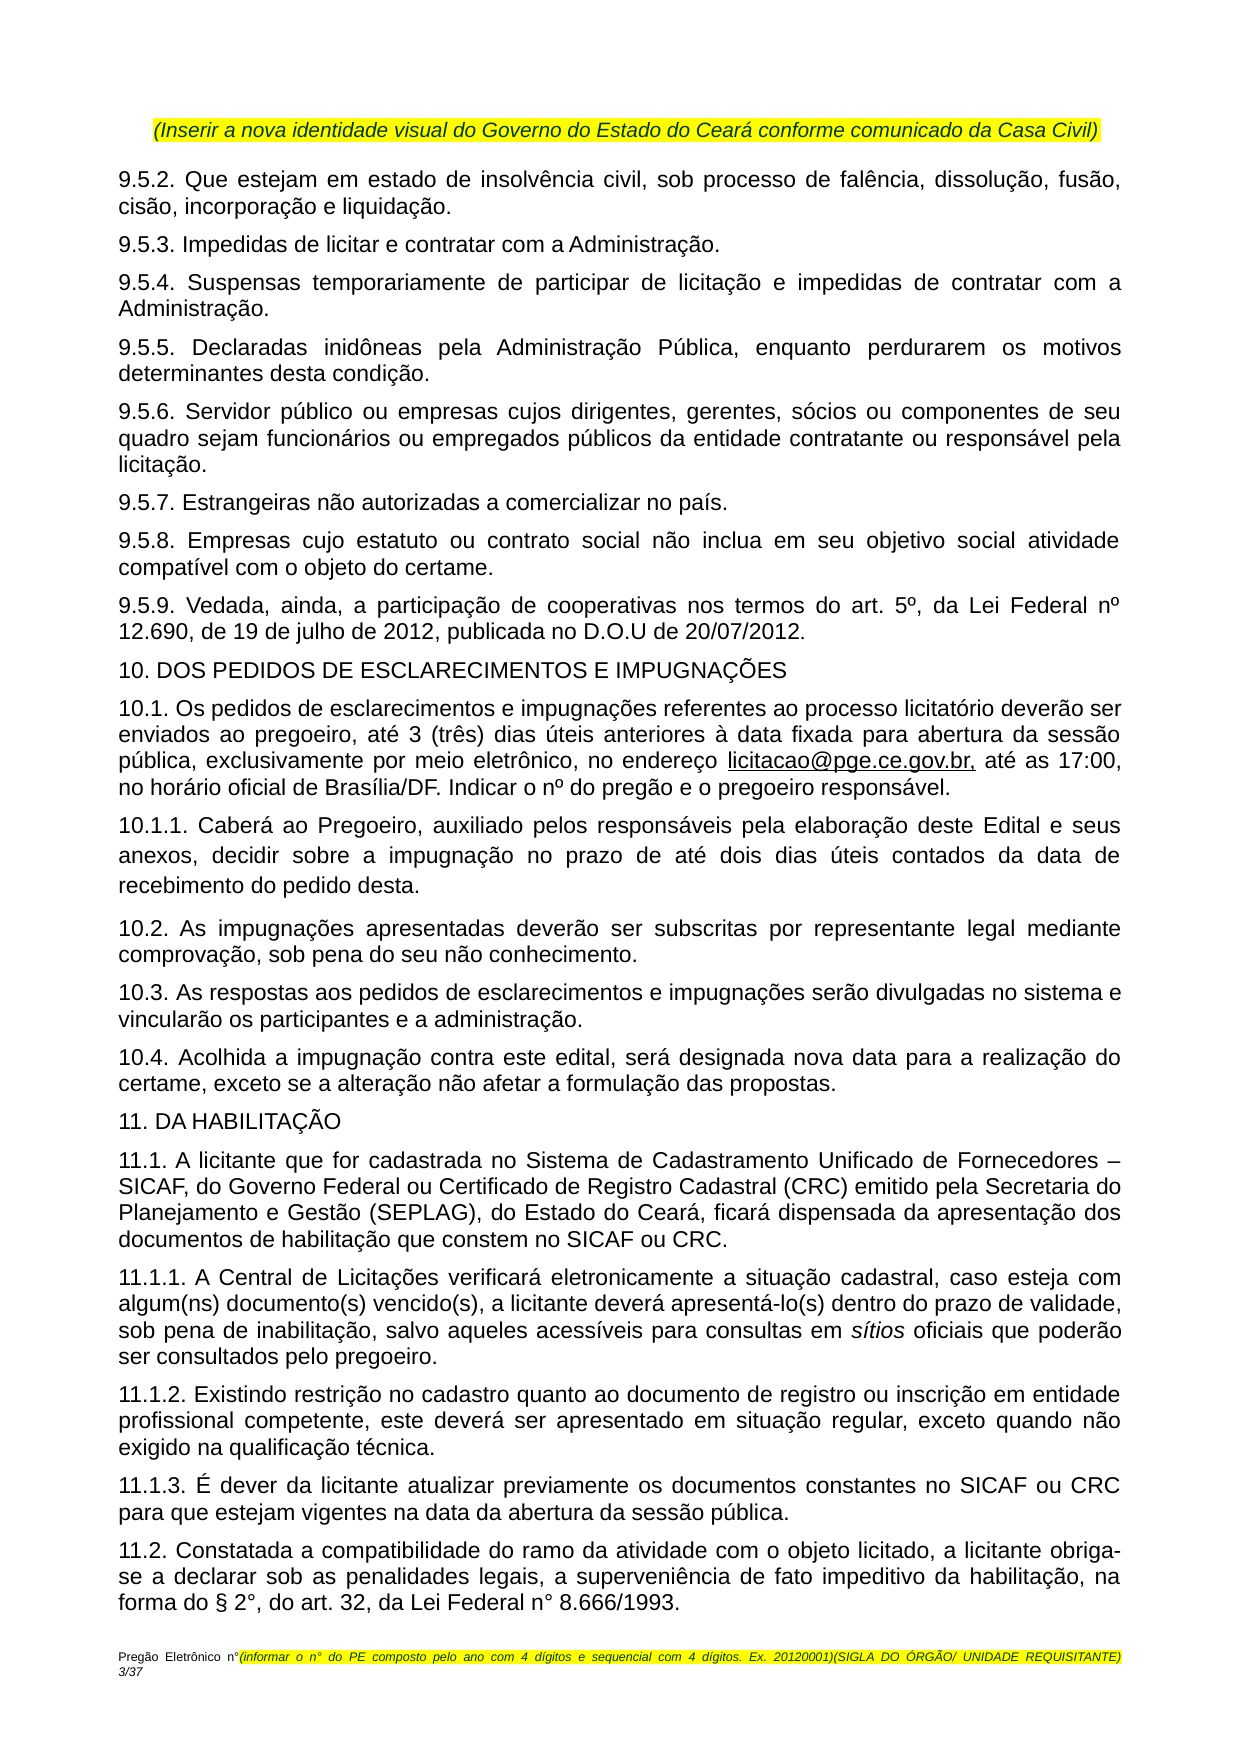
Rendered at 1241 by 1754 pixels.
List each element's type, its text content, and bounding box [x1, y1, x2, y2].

text 9.5.7. Estrangeiras não autorizadas a comercializar no país. [118, 489, 1122, 516]
text 10.4. Acolhida a impugnação contra este edital, será designada nova data para a realização do certame, exceto se a alteração não afetar a formulação das propostas. [118, 1044, 1122, 1096]
text 9.5.9. Vedada, ainda, a participação de cooperativas nos termos do art. 5º, da Lei Federal nº 12.690, de 19 de julho de 2012, publicada no D.O.U de 20/07/2012. [118, 592, 1121, 645]
text 10.1. Os pedidos de esclarecimentos e impugnações referentes ao processo licitatório deverão ser enviados ao pregoeiro, até 3 (três) dias úteis anteriores à data fixada para abertura da sessão pública, exclusivamente por meio eletrônico, no endereço licitacao@pge.ce.gov.br, até as 17:00, no horário oficial de Brasília/DF. Indicar o nº do pregão e o pregoeiro responsável. [118, 695, 1122, 800]
text 9.5.2. Que estejam em estado de insolvência civil, sob processo de falência, dissolução, fusão, cisão, incorporação e liquidação. [118, 166, 1122, 219]
text 10.2. As impugnações apresentadas deverão ser subscritas por representante legal mediante comprovação, sob pena do seu não conhecimento. [118, 914, 1122, 967]
text 9.5.6. Servidor público ou empresas cujos dirigentes, gerentes, sócios ou componentes de seu quadro sejam funcionários ou empregados públicos da entidade contratante ou responsável pela licitação. [118, 398, 1122, 477]
text 11.1.2. Existindo restrição no cadastro quanto ao documento de registro ou inscrição em entidade profissional competente, este deverá ser apresentado em situação regular, exceto quando não exigido na qualificação técnica. [118, 1381, 1122, 1460]
text 9.5.3. Impedidas de licitar e contratar com a Administração. [118, 231, 1122, 257]
text 11.1.1. A Central de Licitações verificará eletronicamente a situação cadastral, caso esteja com algum(ns) documento(s) vencido(s), a licitante deverá apresentá-lo(s) dentro do prazo de validade, sob pena de inabilitação, salvo aqueles acessíveis para consultas em sítios oficiais que poderão ser consultados pelo pregoeiro. [118, 1264, 1122, 1369]
text 11. DA HABILITAÇÃO [118, 1108, 1122, 1135]
text 9.5.5. Declaradas inidôneas pela Administração Pública, enquanto perdurarem os motivos determinantes desta condição. [118, 334, 1122, 386]
text 11.2. Constatada a compatibilidade do ramo da atividade com o objeto licitado, a licitante obriga-se a declarar sob as penalidades legais, a superveniência de fato impeditivo da habilitação, na forma do § 2°, do art. 32, da Lei Federal n° 8.666/1993. [118, 1537, 1122, 1616]
text 10. DOS PEDIDOS DE ESCLARECIMENTOS E IMPUGNAÇÕES [118, 657, 1122, 683]
text 10.3. As respostas aos pedidos de esclarecimentos e impugnações serão divulgadas no sistema e vincularão os participantes e a administração. [118, 979, 1122, 1032]
text 11.1.3. É dever da licitante atualizar previamente os documentos constantes no SICAF ou CRC para que estejam vigentes na data da abertura da sessão pública. [118, 1472, 1122, 1525]
text 9.5.8. Empresas cujo estatuto ou contrato social não inclua em seu objetivo social atividade compatível com o objeto do certame. [118, 527, 1121, 580]
list 10.1.1. Caberá ao Pregoeiro, auxiliado pelos responsáveis pela elaboração deste Edital e seus anexos, decidir sobre a impugnação no prazo de até dois dias úteis contados da data de recebimento do pedido desta. [118, 812, 1122, 899]
text 9.5.4. Suspensas temporariamente de participar de licitação e impedidas de contratar com a Administração. [118, 269, 1122, 322]
text 11.1. A licitante que for cadastrada no Sistema de Cadastramento Unificado de Fornecedores – SICAF, do Governo Federal ou Certificado de Registro Cadastral (CRC) emitido pela Secretaria do Planejamento e Gestão (SEPLAG), do Estado do Ceará, ficará dispensada da apresentação dos documentos de habilitação que constem no SICAF ou CRC. [118, 1147, 1122, 1252]
